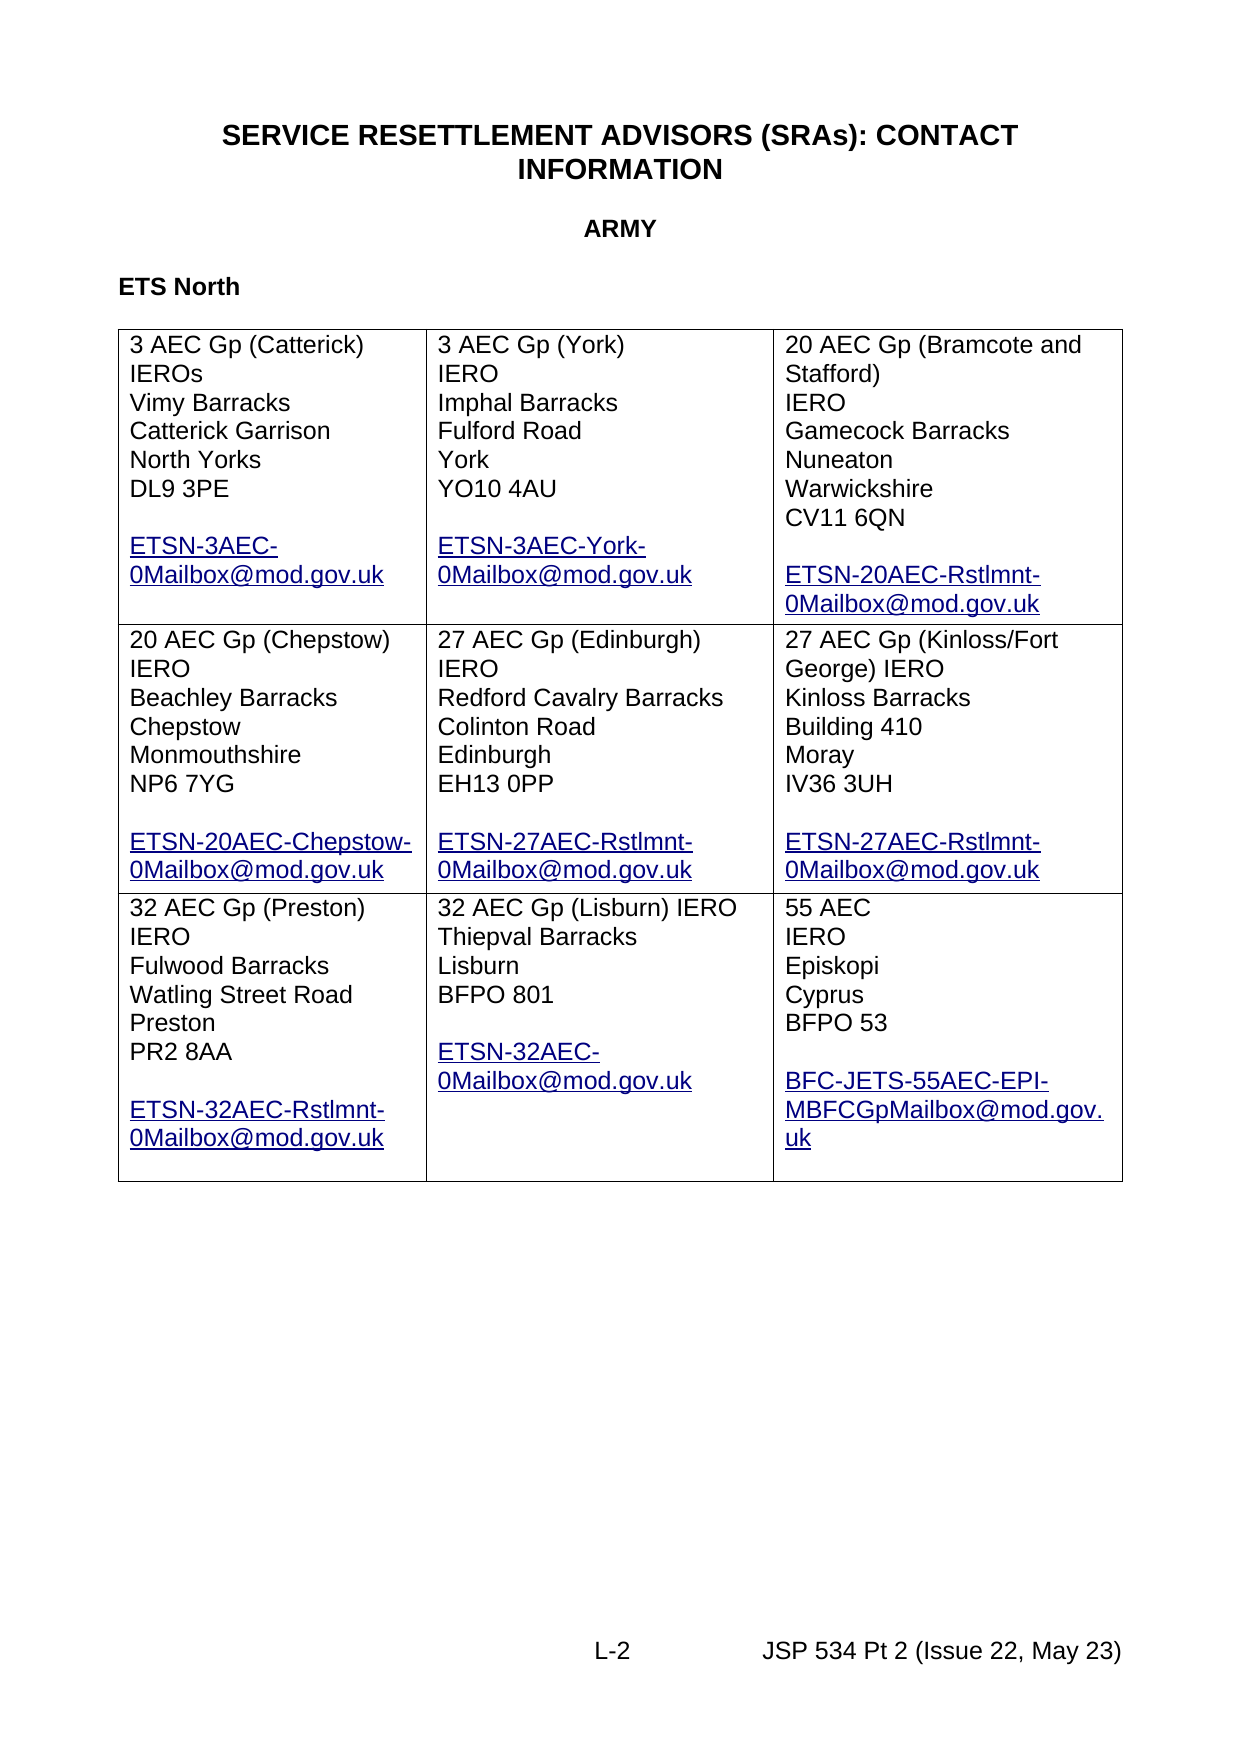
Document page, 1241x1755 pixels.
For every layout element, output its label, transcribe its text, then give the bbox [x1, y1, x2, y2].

text ETS North [118, 243, 1122, 300]
table_cell 55 AEC IERO Episkopi Cyprus BFPO 53 BFC-JETS-55AEC-EPI-MBFCGpMailbox@mod.gov.uk [774, 894, 1122, 1181]
table_cell 32 AEC Gp (Lisburn) IERO Thiepval Barracks Lisburn BFPO 801 ETSN-32AEC-0Mailbox@mod.gov.uk [427, 894, 773, 1181]
table_header 20 AEC Gp (Bramcote and Stafford) IERO Gamecock Barracks Nuneaton Warwickshire CV11 6QN ETSN-20AEC-Rstlmnt-0Mailbox@mod.gov.uk [774, 330, 1122, 624]
text SERVICE RESETTLEMENT ADVISORS (SRAs): CONTACT INFORMATION [118, 118, 1122, 185]
table_cell 27 AEC Gp (Kinloss/Fort George) IERO Kinloss Barracks Building 410 Moray IV36 3UH ETSN-27AEC-Rstlmnt-0Mailbox@mod.gov.uk [774, 625, 1122, 892]
table_cell 27 AEC Gp (Edinburgh) IERO Redford Cavalry Barracks Colinton Road Edinburgh EH13 0PP ETSN-27AEC-Rstlmnt-0Mailbox@mod.gov.uk [427, 625, 773, 892]
table_header 3 AEC Gp (York) IERO Imphal Barracks Fulford Road York YO10 4AU ETSN-3AEC-York-0Mailbox@mod.gov.uk [427, 330, 773, 624]
text ARMY [118, 214, 1122, 243]
table_cell 20 AEC Gp (Chepstow) IERO Beachley Barracks Chepstow Monmouthshire NP6 7YG ETSN-20AEC-Chepstow-0Mailbox@mod.gov.uk [119, 625, 426, 892]
table_cell 32 AEC Gp (Preston) IERO Fulwood Barracks Watling Street Road Preston PR2 8AA ETSN-32AEC-Rstlmnt-0Mailbox@mod.gov.uk [119, 894, 426, 1181]
table_header 3 AEC Gp (Catterick) IEROs Vimy Barracks Catterick Garrison North Yorks DL9 3PE ETSN-3AEC-0Mailbox@mod.gov.uk [119, 330, 426, 624]
